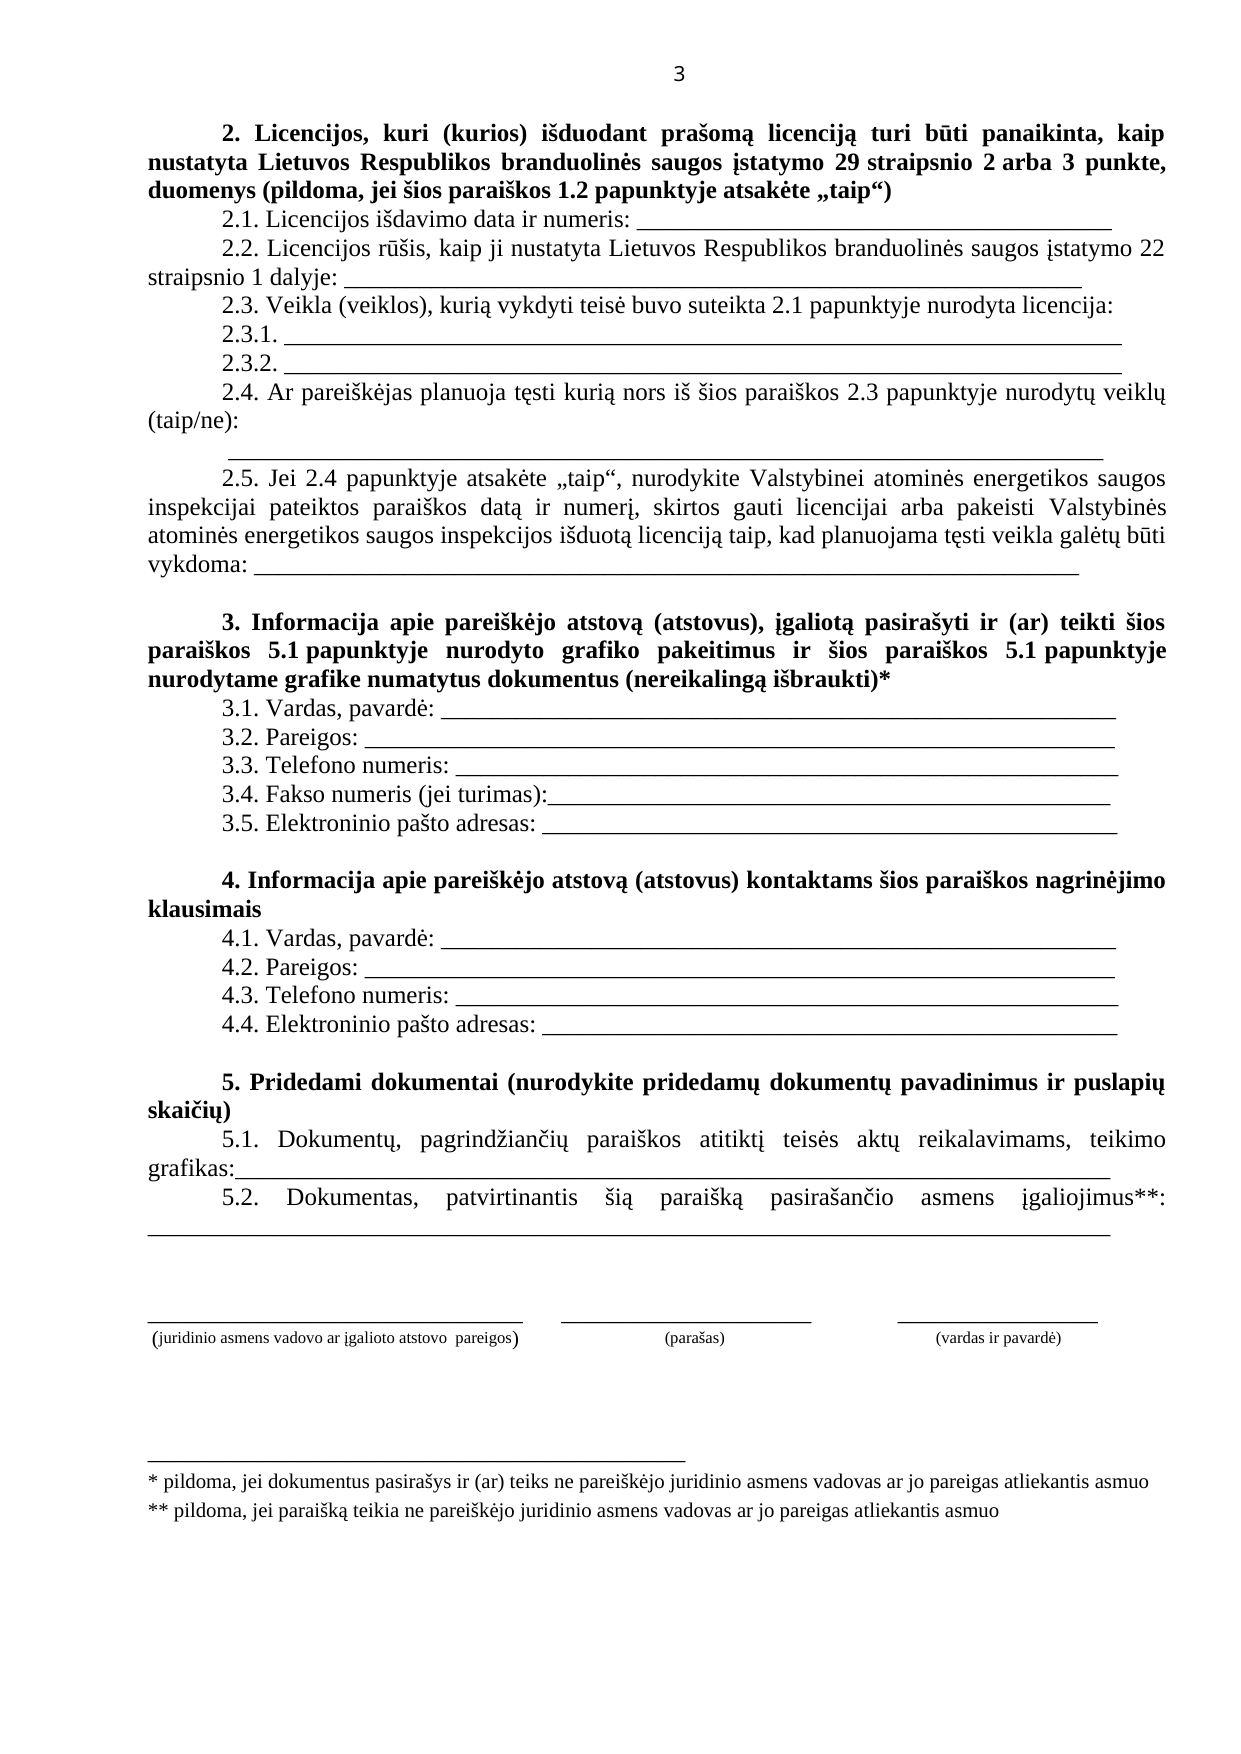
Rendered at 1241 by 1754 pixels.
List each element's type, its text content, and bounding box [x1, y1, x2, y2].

text 3.5. Elektroninio pašto adresas: ______________________________________________ [148, 808, 1167, 837]
text 5.2. Dokumentas, patvirtinantis šią paraišką pasirašančio asmens įgaliojimus**: _____________________________________________________________________________ [148, 1182, 1167, 1239]
text 2. Licencijos, kuri (kurios) išduodant prašomą licenciją turi būti panaikinta, kaip nustatyta Lietuvos Respublikos branduolinės saugos įstatymo 29 straipsnio 2 arba 3 punkte, duomenys (pildoma, jei šios paraiškos 1.2 papunktyje atsakėte „taip“) [148, 118, 1167, 204]
text 2.2. Licencijos rūšis, kaip ji nustatyta Lietuvos Respublikos branduolinės saugos įstatymo 22 straipsnio 1 dalyje: ___________________________________________________________ [148, 233, 1167, 291]
text * pildoma, jei dokumentus pasirašys ir (ar) teiks ne pareiškėjo juridinio asmens vadovas ar jo pareigas atliekantis asmuo [148, 1469, 1167, 1493]
text ______________________________ ____________________ ________________ [148, 1297, 1167, 1326]
text 4.3. Telefono numeris: _____________________________________________________ [148, 981, 1167, 1009]
text 3.3. Telefono numeris: _____________________________________________________ [148, 751, 1167, 779]
text (juridinio asmens vadovo ar įgalioto atstovo pareigos) (parašas) (vardas ir pavardė) [148, 1326, 1167, 1350]
text 4.2. Pareigos: ____________________________________________________________ [148, 952, 1167, 981]
text 2.3. Veikla (veiklos), kurią vykdyti teisė buvo suteikta 2.1 papunktyje nurodyta licencija: [148, 291, 1167, 319]
text ** pildoma, jei paraišką teikia ne pareiškėjo juridinio asmens vadovas ar jo pareigas atliekantis asmuo [148, 1498, 1167, 1522]
text 3. Informacija apie pareiškėjo atstovą (atstovus), įgaliotą pasirašyti ir (ar) teikti šios paraiškos 5.1 papunktyje nurodyto grafiko pakeitimus ir šios paraiškos 5.1 papunktyje nurodytame grafike numatytus dokumentus (nereikalingą išbraukti)* [148, 607, 1167, 693]
text 5. Pridedami dokumentai (nurodykite pridedamų dokumentų pavadinimus ir puslapių skaičių) [148, 1067, 1167, 1124]
text 2.4. Ar pareiškėjas planuoja tęsti kurią nors iš šios paraiškos 2.3 papunktyje nurodytų veiklų (taip/ne): [148, 377, 1167, 434]
text 2.5. Jei 2.4 papunktyje atsakėte „taip“, nurodykite Valstybinei atominės energetikos saugos inspekcijai pateiktos paraiškos datą ir numerį, skirtos gauti licencijai arba pakeisti Valstybinės atominės energetikos saugos inspekcijos išduotą licenciją taip, kad planuojama tęsti veikla galėtų būti vykdoma: __________________________________________________________________ [148, 463, 1167, 578]
text 2.3.2. ___________________________________________________________________ [148, 348, 1167, 377]
text 2.3.1. ___________________________________________________________________ [148, 319, 1167, 348]
text ___________________________________________ [148, 1436, 1167, 1465]
text 4.4. Elektroninio pašto adresas: ______________________________________________ [148, 1009, 1167, 1038]
text 3.2. Pareigos: ____________________________________________________________ [148, 722, 1167, 751]
text ______________________________________________________________________ [148, 434, 1167, 463]
text 3.4. Fakso numeris (jei turimas):_____________________________________________ [148, 779, 1167, 808]
text 5.1. Dokumentų, pagrindžiančių paraiškos atitiktį teisės aktų reikalavimams, teikimo grafikas:______________________________________________________________________ [148, 1124, 1167, 1182]
text 2.1. Licencijos išdavimo data ir numeris: ______________________________________ [148, 204, 1167, 233]
text 4.1. Vardas, pavardė: ______________________________________________________ [148, 923, 1167, 952]
text 4. Informacija apie pareiškėjo atstovą (atstovus) kontaktams šios paraiškos nagrinėjimo klausimais [148, 866, 1167, 923]
text 3.1. Vardas, pavardė: ______________________________________________________ [148, 693, 1167, 722]
